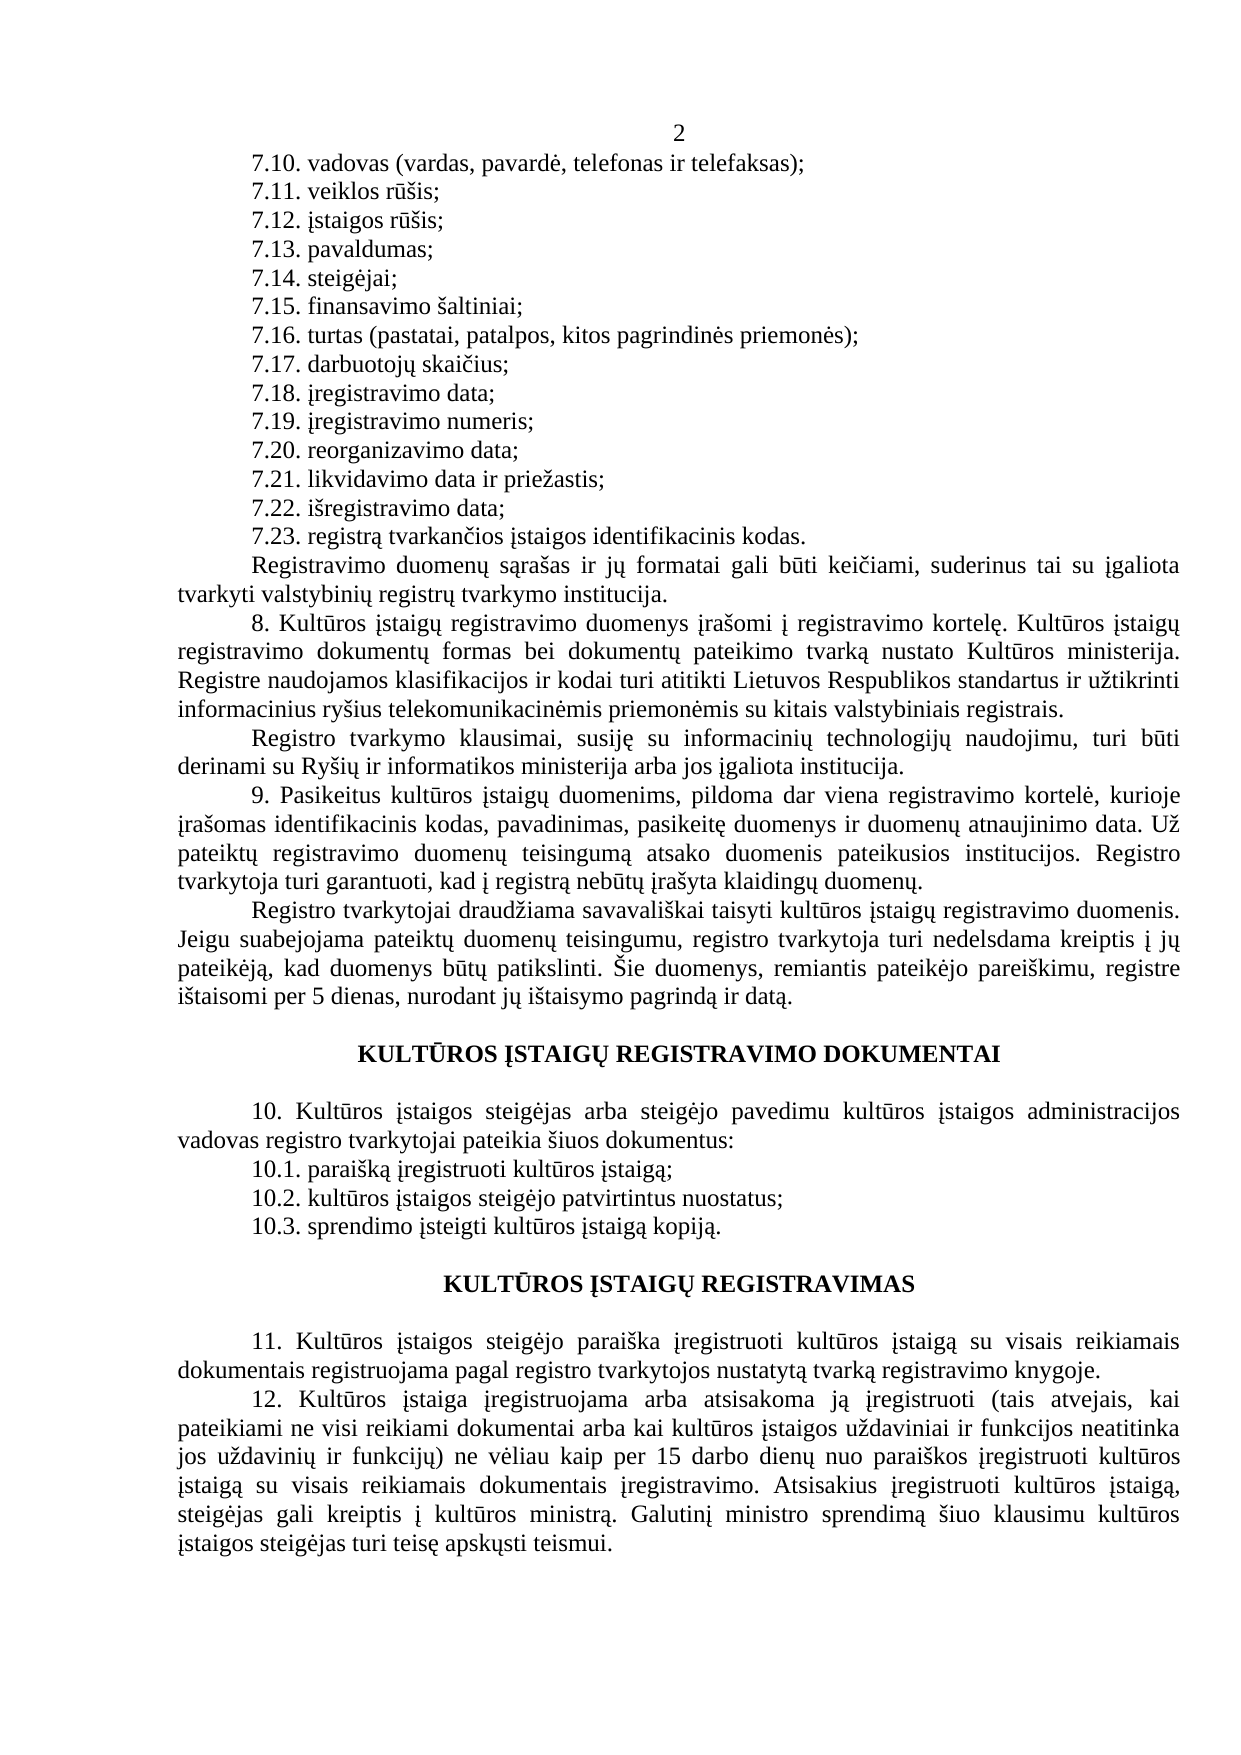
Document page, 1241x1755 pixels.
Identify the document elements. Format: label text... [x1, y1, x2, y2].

text 8. Kultūros įstaigų registravimo duomenys įrašomi į registravimo kortelę. Kultūros įstaigų registravimo dokumentų formas bei dokumentų pateikimo tvarką nustato Kultūros ministerija. Registre naudojamos klasifikacijos ir kodai turi atitikti Lietuvos Respublikos standartus ir užtikrinti informacinius ryšius telekomunikacinėmis priemonėmis su kitais valstybiniais registrais. [177, 608, 1181, 723]
text 11. Kultūros įstaigos steigėjo paraiška įregistruoti kultūros įstaigą su visais reikiamais dokumentais registruojama pagal registro tvarkytojos nustatytą tvarką registravimo knygoje. [177, 1326, 1181, 1384]
text 7.21. likvidavimo data ir priežastis; [177, 464, 1181, 493]
text 7.13. pavaldumas; [177, 234, 1181, 263]
text 10.1. paraišką įregistruoti kultūros įstaigą; [177, 1154, 1181, 1183]
text 7.17. darbuotojų skaičius; [177, 349, 1181, 378]
text Registro tvarkytojai draudžiama savavališkai taisyti kultūros įstaigų registravimo duomenis. Jeigu suabejojama pateiktų duomenų teisingumu, registro tvarkytoja turi nedelsdama kreiptis į jų pateikėją, kad duomenys būtų patikslinti. Šie duomenys, remiantis pateikėjo pareiškimu, registre ištaisomi per 5 dienas, nurodant jų ištaisymo pagrindą ir datą. [177, 895, 1181, 1010]
text 7.11. veiklos rūšis; [177, 176, 1181, 205]
text 10. Kultūros įstaigos steigėjas arba steigėjo pavedimu kultūros įstaigos administracijos vadovas registro tvarkytojai pateikia šiuos dokumentus: [177, 1096, 1181, 1154]
text 10.2. kultūros įstaigos steigėjo patvirtintus nuostatus; [177, 1183, 1181, 1211]
text 7.22. išregistravimo data; [177, 493, 1181, 521]
text 7.12. įstaigos rūšis; [177, 205, 1181, 234]
text 10.3. sprendimo įsteigti kultūros įstaigą kopiją. [177, 1211, 1181, 1240]
text 7.10. vadovas (vardas, pavardė, telefonas ir telefaksas); [177, 148, 1181, 176]
text 7.18. įregistravimo data; [177, 378, 1181, 406]
text 7.14. steigėjai; [177, 263, 1181, 291]
text 7.15. finansavimo šaltiniai; [177, 291, 1181, 320]
text 7.16. turtas (pastatai, patalpos, kitos pagrindinės priemonės); [177, 320, 1181, 349]
text KULTŪROS ĮSTAIGŲ REGISTRAVIMO DOKUMENTAI [177, 1039, 1181, 1068]
text Registravimo duomenų sąrašas ir jų formatai gali būti keičiami, suderinus tai su įgaliota tvarkyti valstybinių registrų tvarkymo institucija. [177, 550, 1181, 608]
text 7.20. reorganizavimo data; [177, 435, 1181, 464]
text 7.19. įregistravimo numeris; [177, 406, 1181, 435]
text 12. Kultūros įstaiga įregistruojama arba atsisakoma ją įregistruoti (tais atvejais, kai pateikiami ne visi reikiami dokumentai arba kai kultūros įstaigos uždaviniai ir funkcijos neatitinka jos uždavinių ir funkcijų) ne vėliau kaip per 15 darbo dienų nuo paraiškos įregistruoti kultūros įstaigą su visais reikiamais dokumentais įregistravimo. Atsisakius įregistruoti kultūros įstaigą, steigėjas gali kreiptis į kultūros ministrą. Galutinį ministro sprendimą šiuo klausimu kultūros įstaigos steigėjas turi teisę apskųsti teismui. [177, 1384, 1181, 1556]
text 9. Pasikeitus kultūros įstaigų duomenims, pildoma dar viena registravimo kortelė, kurioje įrašomas identifikacinis kodas, pavadinimas, pasikeitę duomenys ir duomenų atnaujinimo data. Už pateiktų registravimo duomenų teisingumą atsako duomenis pateikusios institucijos. Registro tvarkytoja turi garantuoti, kad į registrą nebūtų įrašyta klaidingų duomenų. [177, 780, 1181, 895]
text 7.23. registrą tvarkančios įstaigos identifikacinis kodas. [177, 521, 1181, 550]
text KULTŪROS ĮSTAIGŲ REGISTRAVIMAS [177, 1269, 1181, 1298]
text Registro tvarkymo klausimai, susiję su informacinių technologijų naudojimu, turi būti derinami su Ryšių ir informatikos ministerija arba jos įgaliota institucija. [177, 723, 1181, 780]
